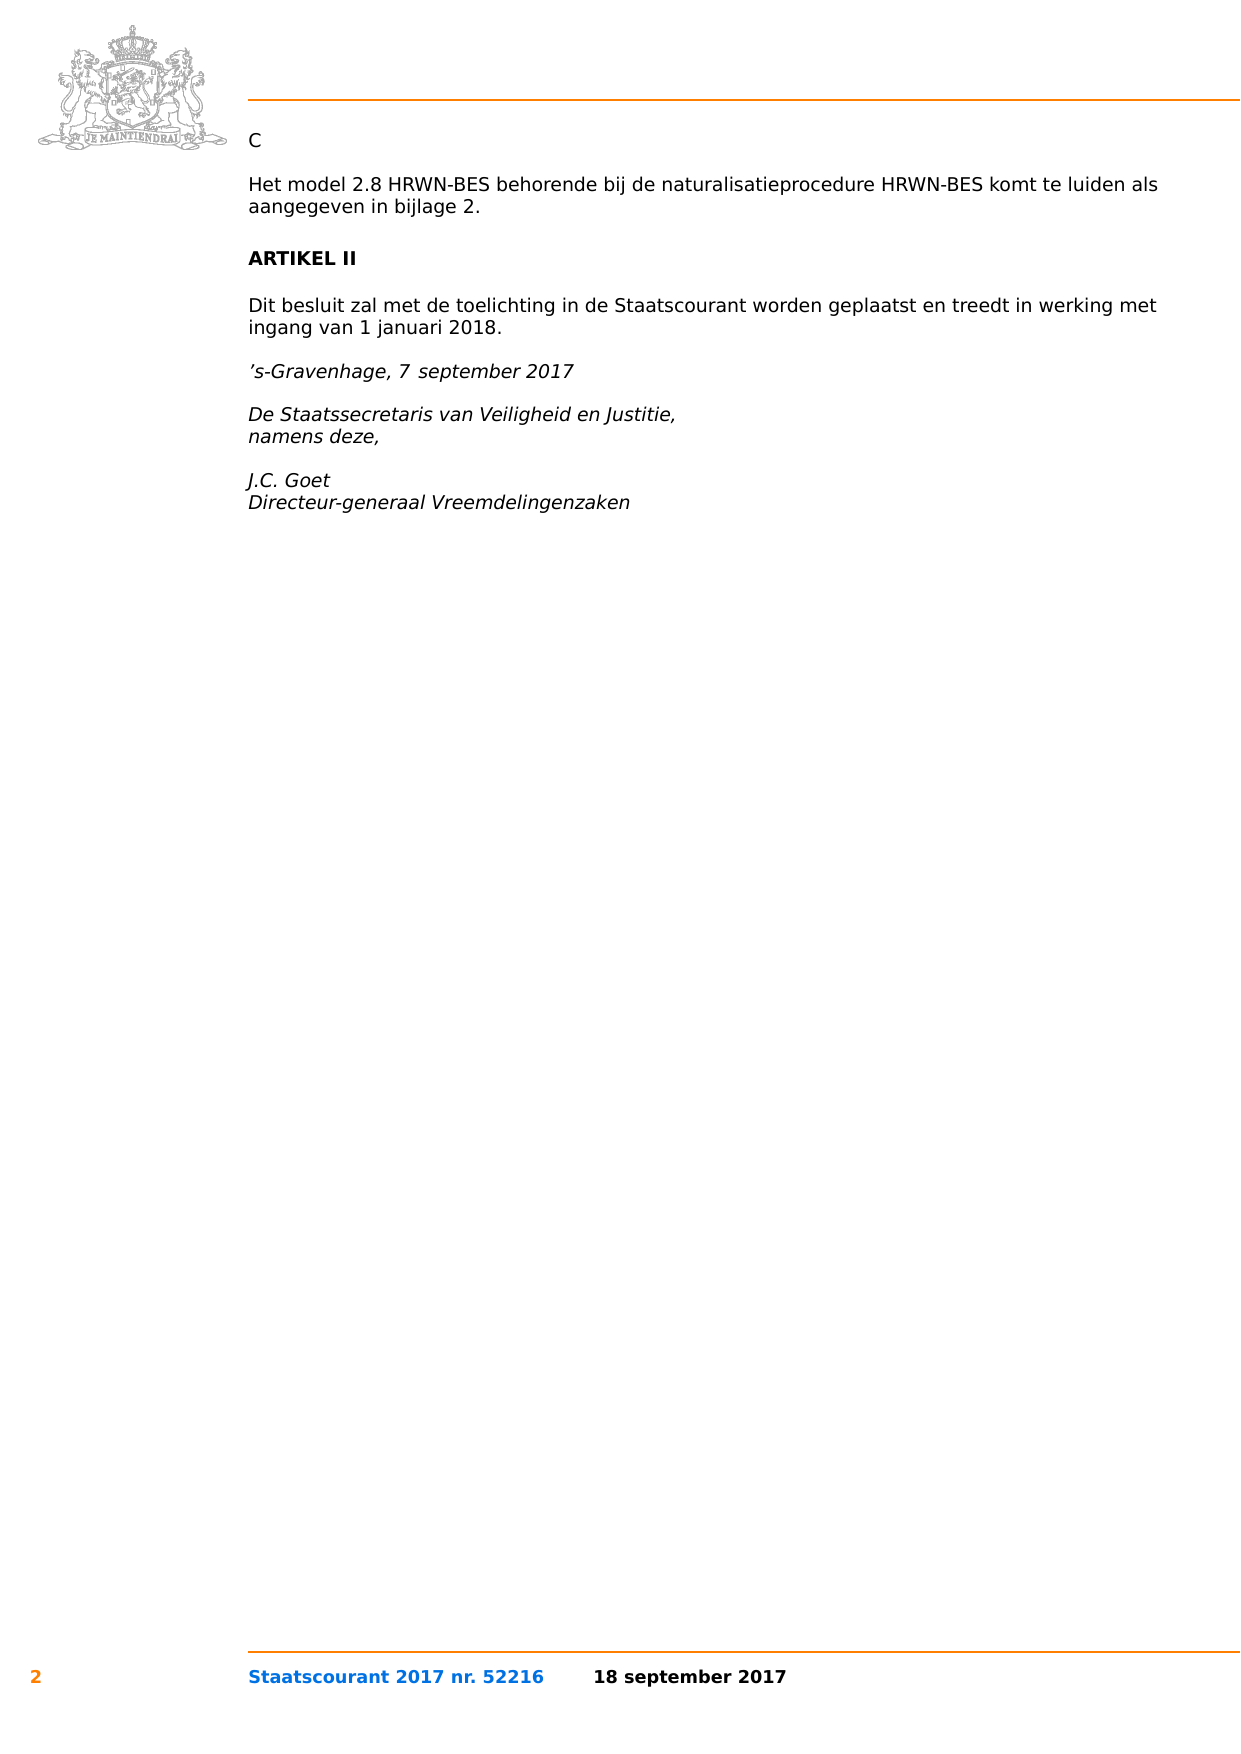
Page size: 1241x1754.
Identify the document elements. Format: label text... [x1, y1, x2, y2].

text Het model 2.8 HRWN-BES behorende bij de naturalisatieprocedure HRWN-BES komt te luiden als aangegeven in bijlage 2. [248, 174, 1163, 218]
picture [38, 25, 227, 150]
text ’s-Gravenhage, 7 september 2017 [248, 361, 1163, 382]
text C [248, 130, 1163, 152]
text Dit besluit zal met de toelichting in de Staatscourant worden geplaatst en treedt in werking met ingang van 1 januari 2018. [248, 295, 1163, 339]
text De Staatssecretaris van Veiligheid en Justitie, namens deze, J.C. Goet Directeur-generaal Vreemdelingenzaken [248, 404, 1163, 514]
subtitle ARTIKEL II [248, 248, 1163, 270]
